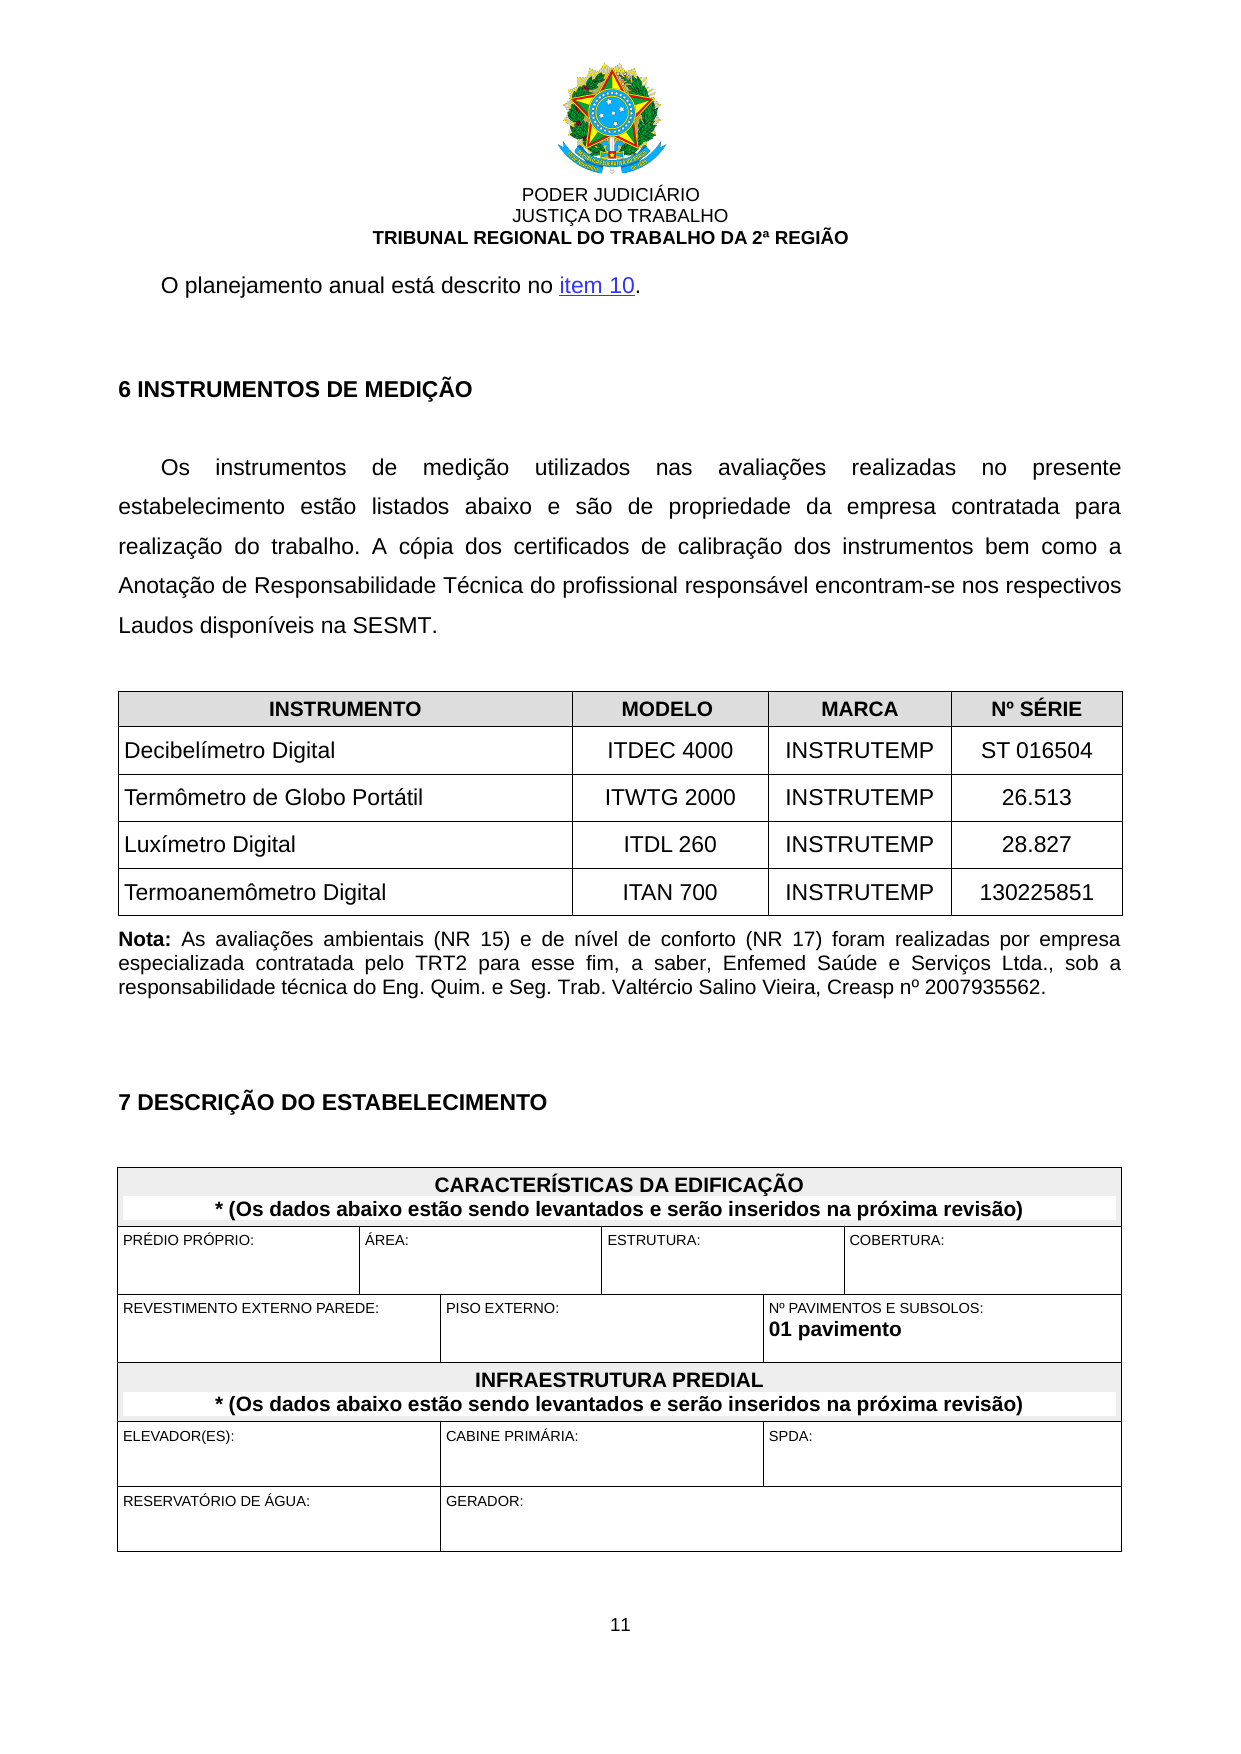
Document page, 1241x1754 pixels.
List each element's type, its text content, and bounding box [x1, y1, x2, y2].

table_cell 130225851 [952, 869, 1122, 915]
table_cell ITWTG 2000 [573, 775, 768, 821]
table_cell Decibelímetro Digital [119, 727, 572, 773]
table_cell ST 016504 [952, 727, 1122, 773]
table_cell PISO EXTERNO: [441, 1295, 763, 1362]
table_cell SPDA: [764, 1422, 1121, 1486]
table_cell INFRAESTRUTURA PREDIAL * (Os dados abaixo estão sendo levantados e serão inseridos na próxima revisão) [118, 1363, 1121, 1421]
table_cell RESERVATÓRIO DE ÁGUA: [118, 1487, 440, 1551]
table_header MODELO [573, 692, 768, 726]
text Os instrumentos de medição utilizados nas avaliações realizadas no presente estabelecimento estão listados abaixo e são de propriedade da empresa contratada para realização do trabalho. A cópia dos certificados de calibração dos instrumentos bem como a Anotação de Responsabilidade Técnica do profissional responsável encontram-se nos respectivos Laudos disponíveis na SESMT. [118, 454, 1122, 638]
subtitle 7 DESCRIÇÃO DO ESTABELECIMENTO [118, 1089, 1122, 1115]
table_cell GERADOR: [441, 1487, 1121, 1551]
table_cell ELEVADOR(ES): [118, 1422, 440, 1486]
table_header CARACTERÍSTICAS DA EDIFICAÇÃO * (Os dados abaixo estão sendo levantados e serão inseridos na próxima revisão) [118, 1168, 1121, 1226]
table_cell ÁREA: [360, 1227, 601, 1294]
table_header MARCA [769, 692, 951, 726]
table_cell INSTRUTEMP [769, 775, 951, 821]
text Nota: As avaliações ambientais (NR 15) e de nível de conforto (NR 17) foram realizadas por empresa especializada contratada pelo TRT2 para esse fim, a saber, Enfemed Saúde e Serviços Ltda., sob a responsabilidade técnica do Eng. Quim. e Seg. Trab. Valtércio Salino Vieira, Creasp nº 2007935562. [118, 927, 1122, 999]
table_cell ITDL 260 [573, 822, 768, 868]
table_cell PRÉDIO PRÓPRIO: [118, 1227, 359, 1294]
table_cell Termômetro de Globo Portátil [119, 775, 572, 821]
table_cell ITDEC 4000 [573, 727, 768, 773]
table_cell Luxímetro Digital [119, 822, 572, 868]
table_cell CABINE PRIMÁRIA: [441, 1422, 763, 1486]
table_cell REVESTIMENTO EXTERNO PAREDE: [118, 1295, 440, 1362]
table_cell INSTRUTEMP [769, 727, 951, 773]
table_cell Termoanemômetro Digital [119, 869, 572, 915]
table_cell ESTRUTURA: [602, 1227, 844, 1294]
table_header Nº SÉRIE [952, 692, 1122, 726]
table_cell COBERTURA: [845, 1227, 1121, 1294]
table_cell 26.513 [952, 775, 1122, 821]
table_cell INSTRUTEMP [769, 869, 951, 915]
table_cell 28.827 [952, 822, 1122, 868]
table_cell ITAN 700 [573, 869, 768, 915]
text O planejamento anual está descrito no item 10. [118, 272, 1122, 299]
table_cell INSTRUTEMP [769, 822, 951, 868]
table_cell Nº PAVIMENTOS E SUBSOLOS: 01 pavimento [764, 1295, 1121, 1362]
subtitle 6 INSTRUMENTOS DE MEDIÇÃO [118, 376, 1122, 402]
table_header INSTRUMENTO [119, 692, 572, 726]
